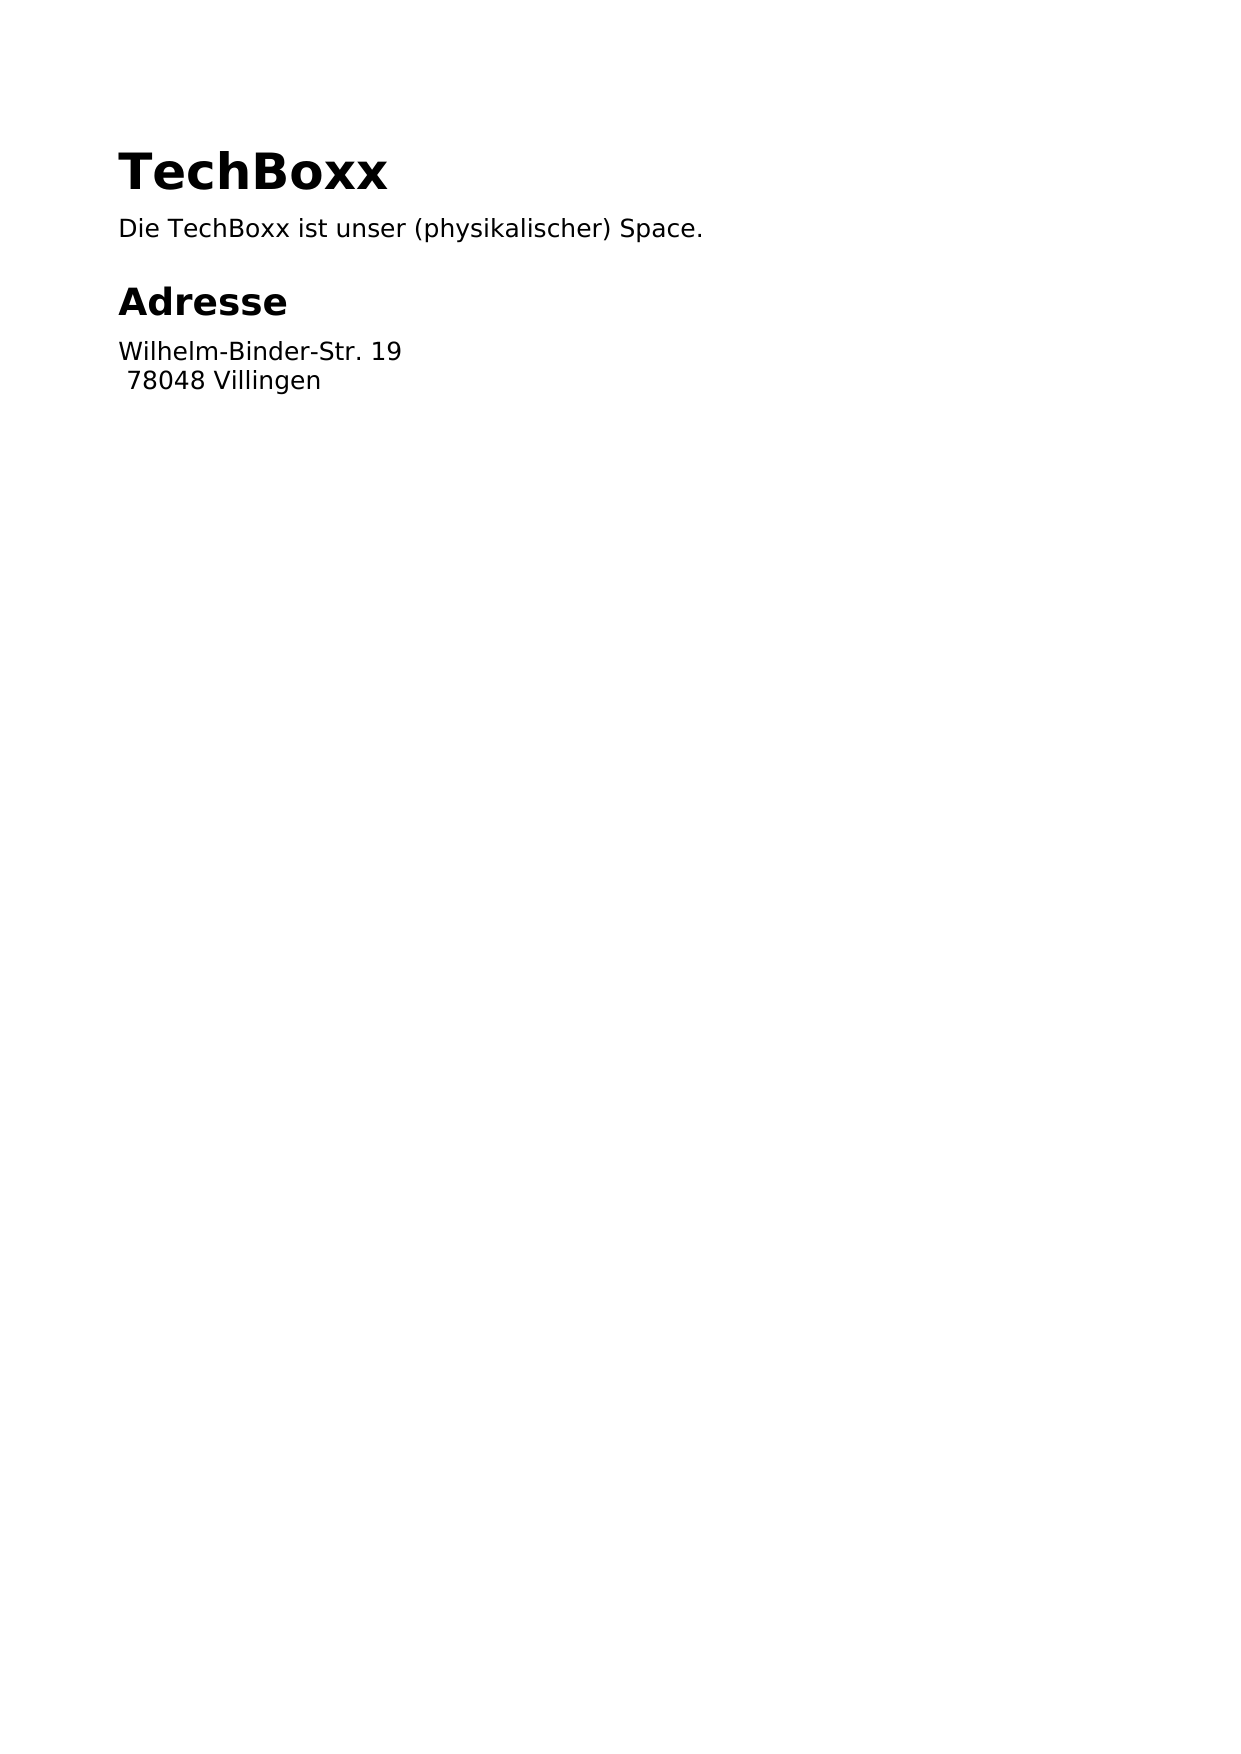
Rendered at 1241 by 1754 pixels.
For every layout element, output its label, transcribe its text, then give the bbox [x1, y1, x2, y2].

text Wilhelm-Binder-Str. 19 78048 Villingen [118, 337, 1122, 395]
subtitle Adresse [118, 281, 1122, 324]
subtitle TechBoxx [118, 143, 1122, 201]
text Die TechBoxx ist unser (physikalischer) Space. [118, 214, 1122, 243]
